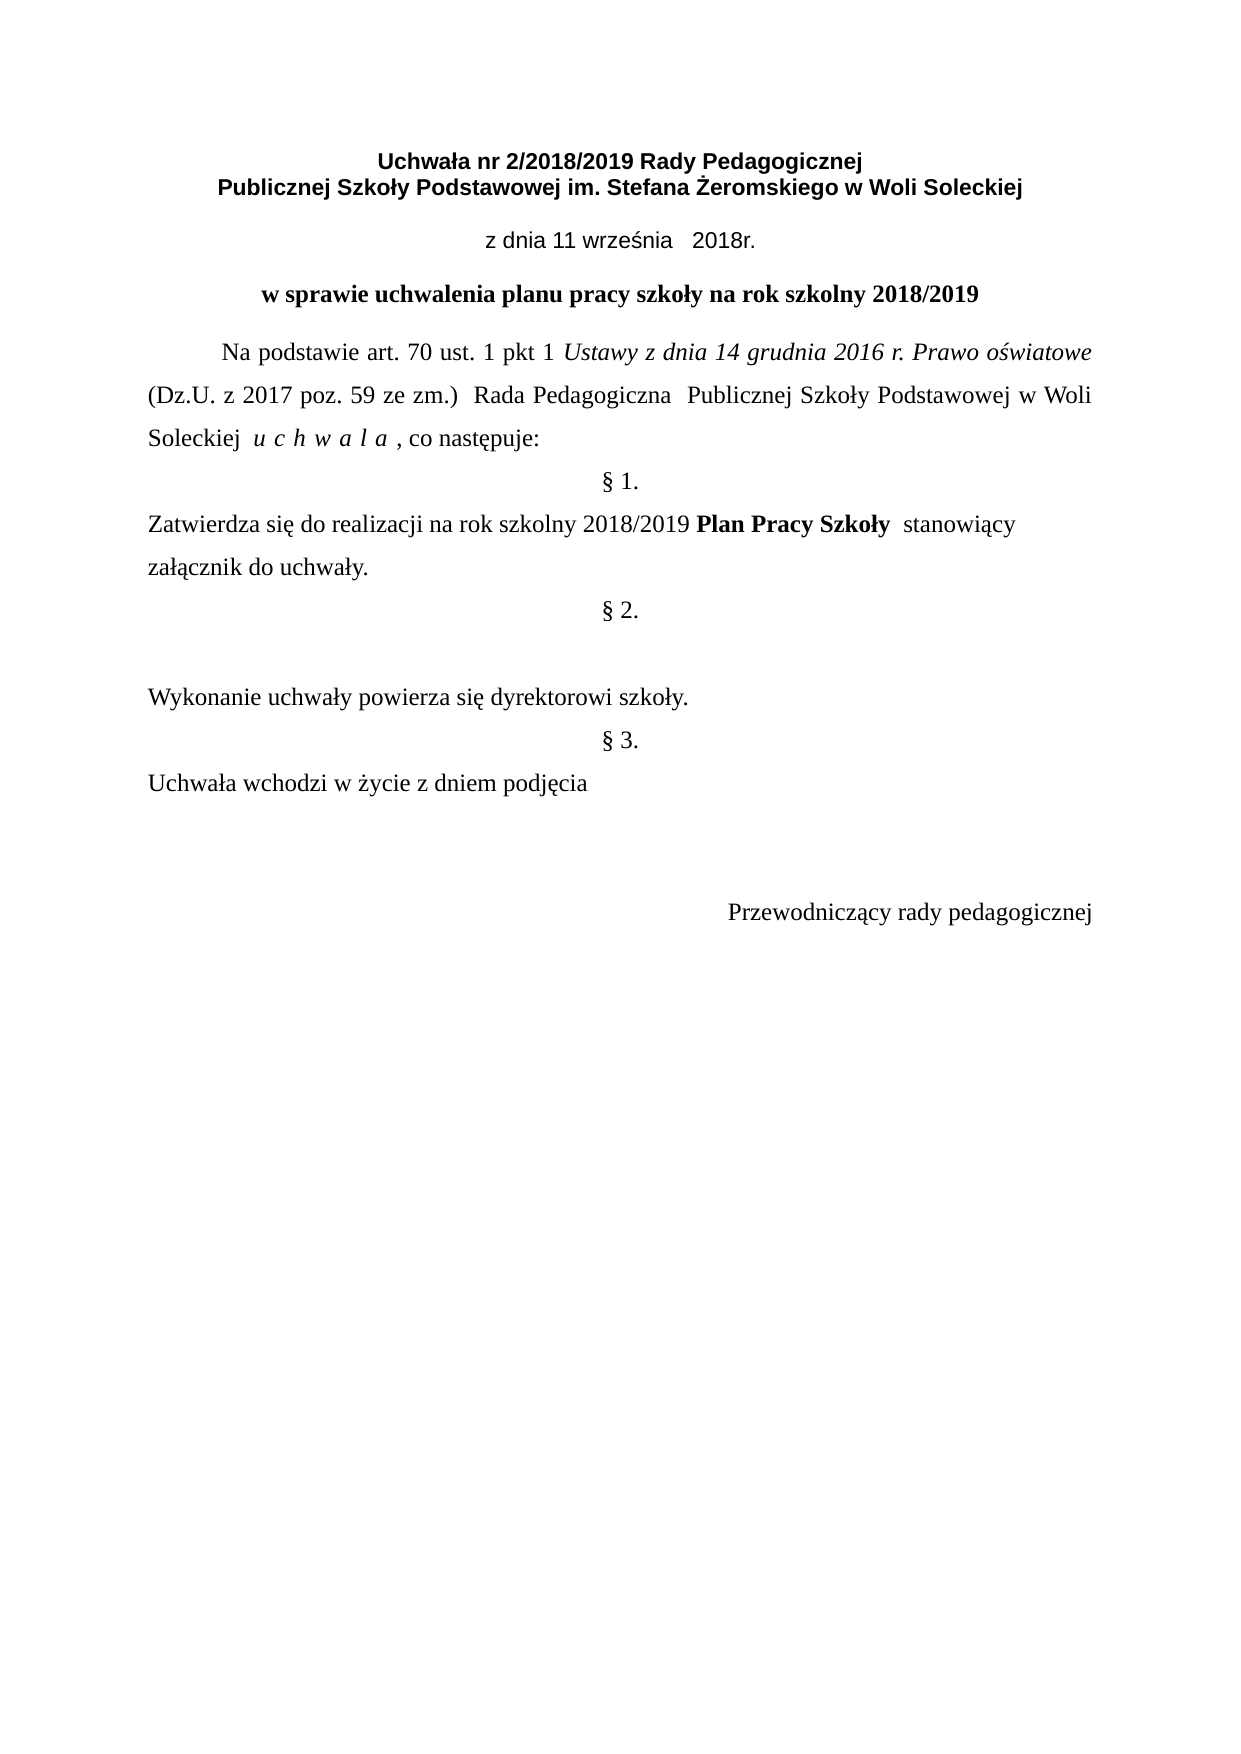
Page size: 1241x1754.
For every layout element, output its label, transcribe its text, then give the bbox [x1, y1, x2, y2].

text Zatwierdza się do realizacji na rok szkolny 2018/2019 Plan Pracy Szkoły stanowiący załącznik do uchwały. [148, 509, 1093, 581]
text § 1. [148, 466, 1093, 495]
text w sprawie uchwalenia planu pracy szkoły na rok szkolny 2018/2019 [148, 279, 1093, 308]
text Na podstawie art. 70 ust. 1 pkt 1 Ustawy z dnia 14 grudnia 2016 r. Prawo oświatowe (Dz.U. z 2017 poz. 59 ze zm.) Rada Pedagogiczna Publicznej Szkoły Podstawowej w Woli Soleckiej uchwala, co następuje: [148, 337, 1093, 452]
text Uchwała nr 2/2018/2019 Rady Pedagogicznej [148, 148, 1093, 174]
text Wykonanie uchwały powierza się dyrektorowi szkoły. [148, 682, 1093, 711]
text § 3. [148, 725, 1093, 754]
text § 2. [148, 596, 1093, 624]
text Publicznej Szkoły Podstawowej im. Stefana Żeromskiego w Woli Soleckiej [148, 174, 1093, 200]
text z dnia 11 września 2018r. [148, 227, 1093, 253]
text Przewodniczący rady pedagogicznej [148, 897, 1093, 926]
text Uchwała wchodzi w życie z dniem podjęcia [148, 768, 1093, 797]
